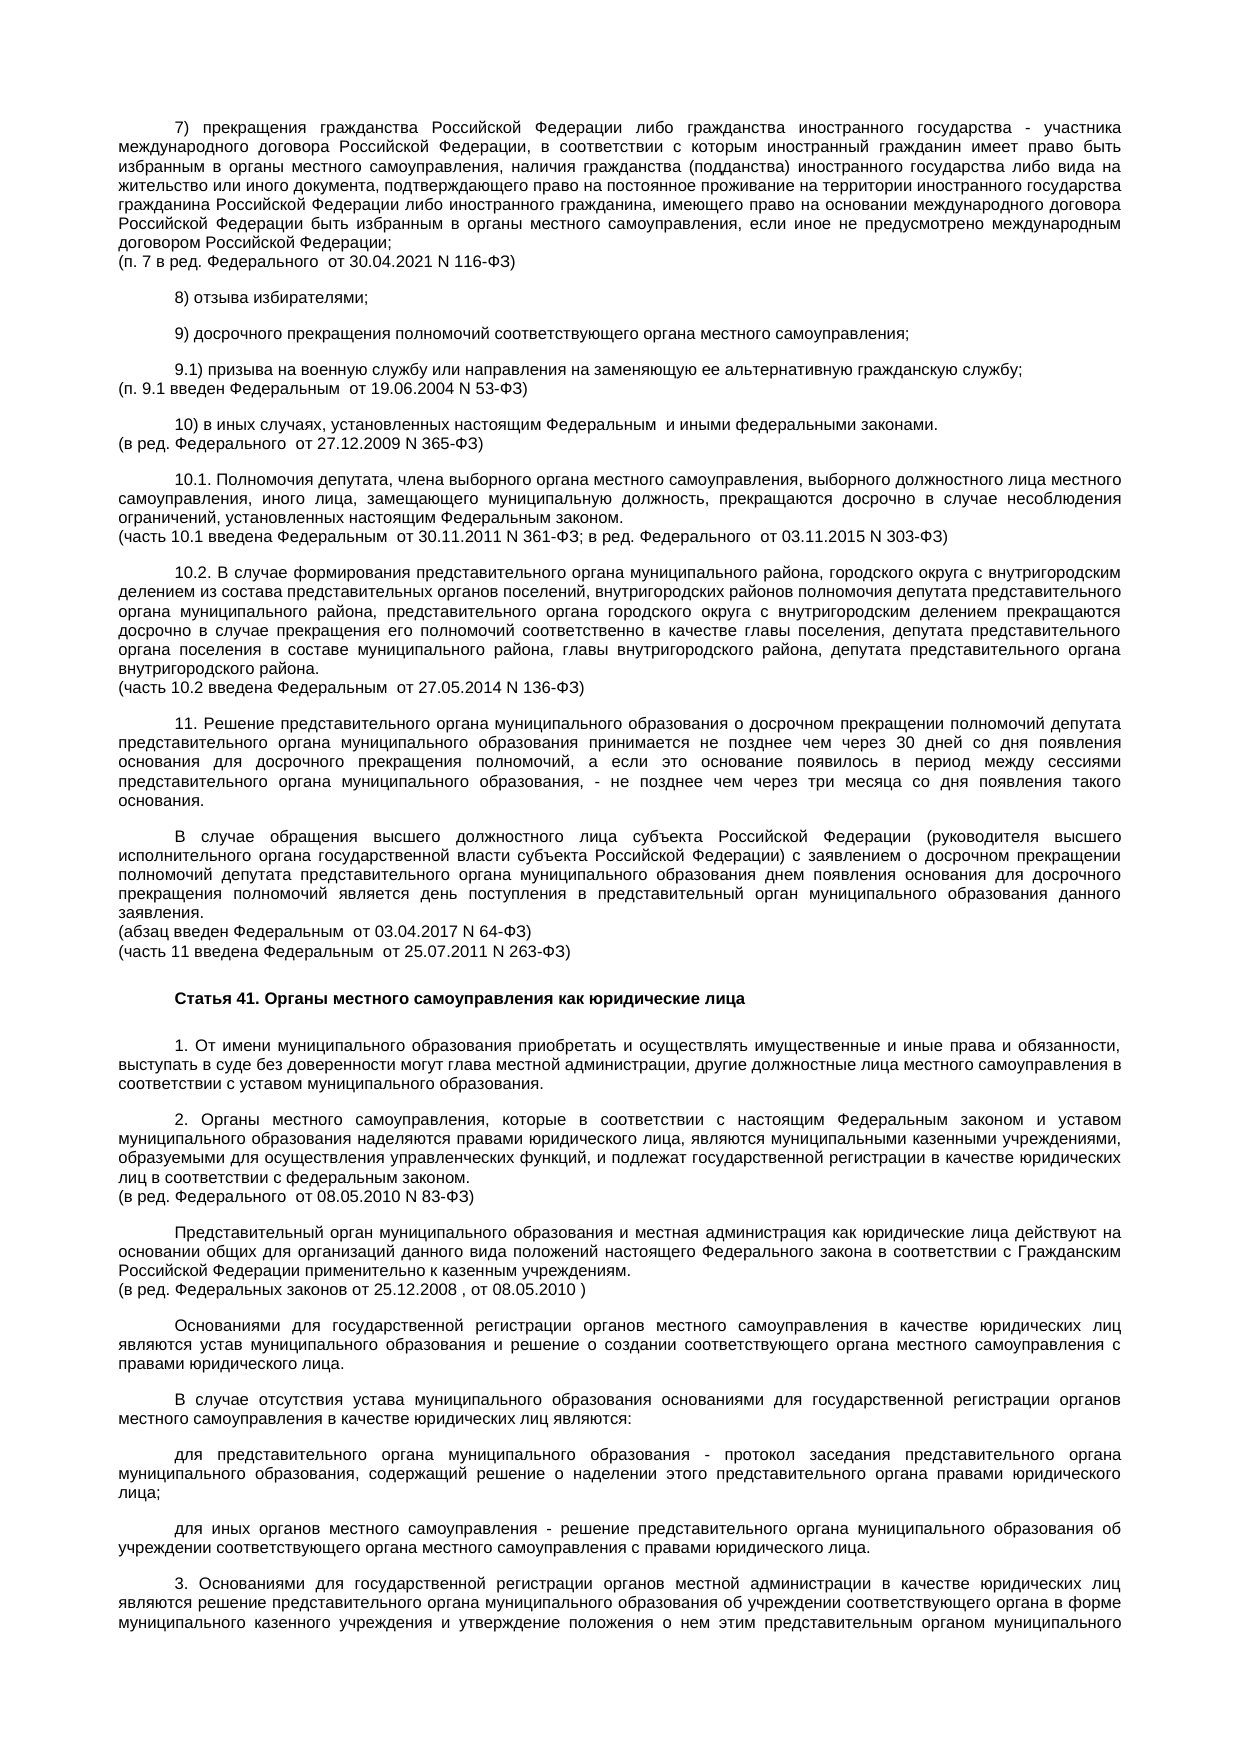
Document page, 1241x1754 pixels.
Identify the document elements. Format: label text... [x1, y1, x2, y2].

text Основаниями для государственной регистрации органов местного самоуправления в качестве юридических лиц являются устав муниципального образования и решение о создании соответствующего органа местного самоуправления с правами юридического лица. [118, 1316, 1122, 1373]
text 10.2. В случае формирования представительного органа муниципального района, городского округа с внутригородским делением из состава представительных органов поселений, внутригородских районов полномочия депутата представительного органа муниципального района, представительного органа городского округа с внутригородским делением прекращаются досрочно в случае прекращения его полномочий соответственно в качестве главы поселения, депутата представительного органа поселения в составе муниципального района, главы внутригородского района, депутата представительного органа внутригородского района. [118, 563, 1122, 678]
text 9) досрочного прекращения полномочий соответствующего органа местного самоуправления; [118, 324, 1122, 343]
text (абзац введен Федеральным от 03.04.2017 N 64-ФЗ) [118, 922, 1122, 941]
text (в ред. Федерального от 08.05.2010 N 83-ФЗ) [118, 1187, 1122, 1206]
text 2. Органы местного самоуправления, которые в соответствии с настоящим Федеральным законом и уставом муниципального образования наделяются правами юридического лица, являются муниципальными казенными учреждениями, образуемыми для осуществления управленческих функций, и подлежат государственной регистрации в качестве юридических лиц в соответствии с федеральным законом. [118, 1110, 1122, 1187]
text 3. Основаниями для государственной регистрации органов местной администрации в качестве юридических лиц являются решение представительного органа муниципального образования об учреждении соответствующего органа в форме муниципального казенного учреждения и утверждение положения о нем этим представительным органом муниципального [118, 1574, 1122, 1632]
text 9.1) призыва на военную службу или направления на заменяющую ее альтернативную гражданскую службу; [118, 360, 1122, 379]
text 1. От имени муниципального образования приобретать и осуществлять имущественные и иные права и обязанности, выступать в суде без доверенности могут глава местной администрации, другие должностные лица местного самоуправления в соответствии с уставом муниципального образования. [118, 1036, 1122, 1093]
text (в ред. Федерального от 27.12.2009 N 365-ФЗ) [118, 434, 1122, 453]
text 7) прекращения гражданства Российской Федерации либо гражданства иностранного государства - участника международного договора Российской Федерации, в соответствии с которым иностранный гражданин имеет право быть избранным в органы местного самоуправления, наличия гражданства (подданства) иностранного государства либо вида на жительство или иного документа, подтверждающего право на постоянное проживание на территории иностранного государства гражданина Российской Федерации либо иностранного гражданина, имеющего право на основании международного договора Российской Федерации быть избранным в органы местного самоуправления, если иное не предусмотрено международным договором Российской Федерации; [118, 118, 1122, 252]
text (часть 10.1 введена Федеральным от 30.11.2011 N 361-ФЗ; в ред. Федерального от 03.11.2015 N 303-ФЗ) [118, 527, 1122, 546]
text 10.1. Полномочия депутата, члена выборного органа местного самоуправления, выборного должностного лица местного самоуправления, иного лица, замещающего муниципальную должность, прекращаются досрочно в случае несоблюдения ограничений, установленных настоящим Федеральным законом. [118, 470, 1122, 527]
text 11. Решение представительного органа муниципального образования о досрочном прекращении полномочий депутата представительного органа муниципального образования принимается не позднее чем через 30 дней со дня появления основания для досрочного прекращения полномочий, а если это основание появилось в период между сессиями представительного органа муниципального образования, - не позднее чем через три месяца со дня появления такого основания. [118, 714, 1122, 810]
text Представительный орган муниципального образования и местная администрация как юридические лица действуют на основании общих для организаций данного вида положений настоящего Федерального закона в соответствии с Гражданским Российской Федерации применительно к казенным учреждениям. [118, 1222, 1122, 1280]
text В случае отсутствия устава муниципального образования основаниями для государственной регистрации органов местного самоуправления в качестве юридических лиц являются: [118, 1390, 1122, 1428]
text для иных органов местного самоуправления - решение представительного органа муниципального образования об учреждении соответствующего органа местного самоуправления с правами юридического лица. [118, 1519, 1122, 1557]
text 8) отзыва избирателями; [118, 288, 1122, 307]
text (часть 11 введена Федеральным от 25.07.2011 N 263-ФЗ) [118, 941, 1122, 961]
text 10) в иных случаях, установленных настоящим Федеральным и иными федеральными законами. [118, 415, 1122, 434]
text Статья 41. Органы местного самоуправления как юридические лица [118, 989, 1122, 1008]
text В случае обращения высшего должностного лица субъекта Российской Федерации (руководителя высшего исполнительного органа государственной власти субъекта Российской Федерации) с заявлением о досрочном прекращении полномочий депутата представительного органа муниципального образования днем появления основания для досрочного прекращения полномочий является день поступления в представительный орган муниципального образования данного заявления. [118, 826, 1122, 922]
text (в ред. Федеральных законов от 25.12.2008 , от 08.05.2010 ) [118, 1280, 1122, 1299]
text для представительного органа муниципального образования - протокол заседания представительного органа муниципального образования, содержащий решение о наделении этого представительного органа правами юридического лица; [118, 1445, 1122, 1502]
text (часть 10.2 введена Федеральным от 27.05.2014 N 136-ФЗ) [118, 678, 1122, 697]
text (п. 9.1 введен Федеральным от 19.06.2004 N 53-ФЗ) [118, 379, 1122, 398]
text (п. 7 в ред. Федерального от 30.04.2021 N 116-ФЗ) [118, 252, 1122, 271]
